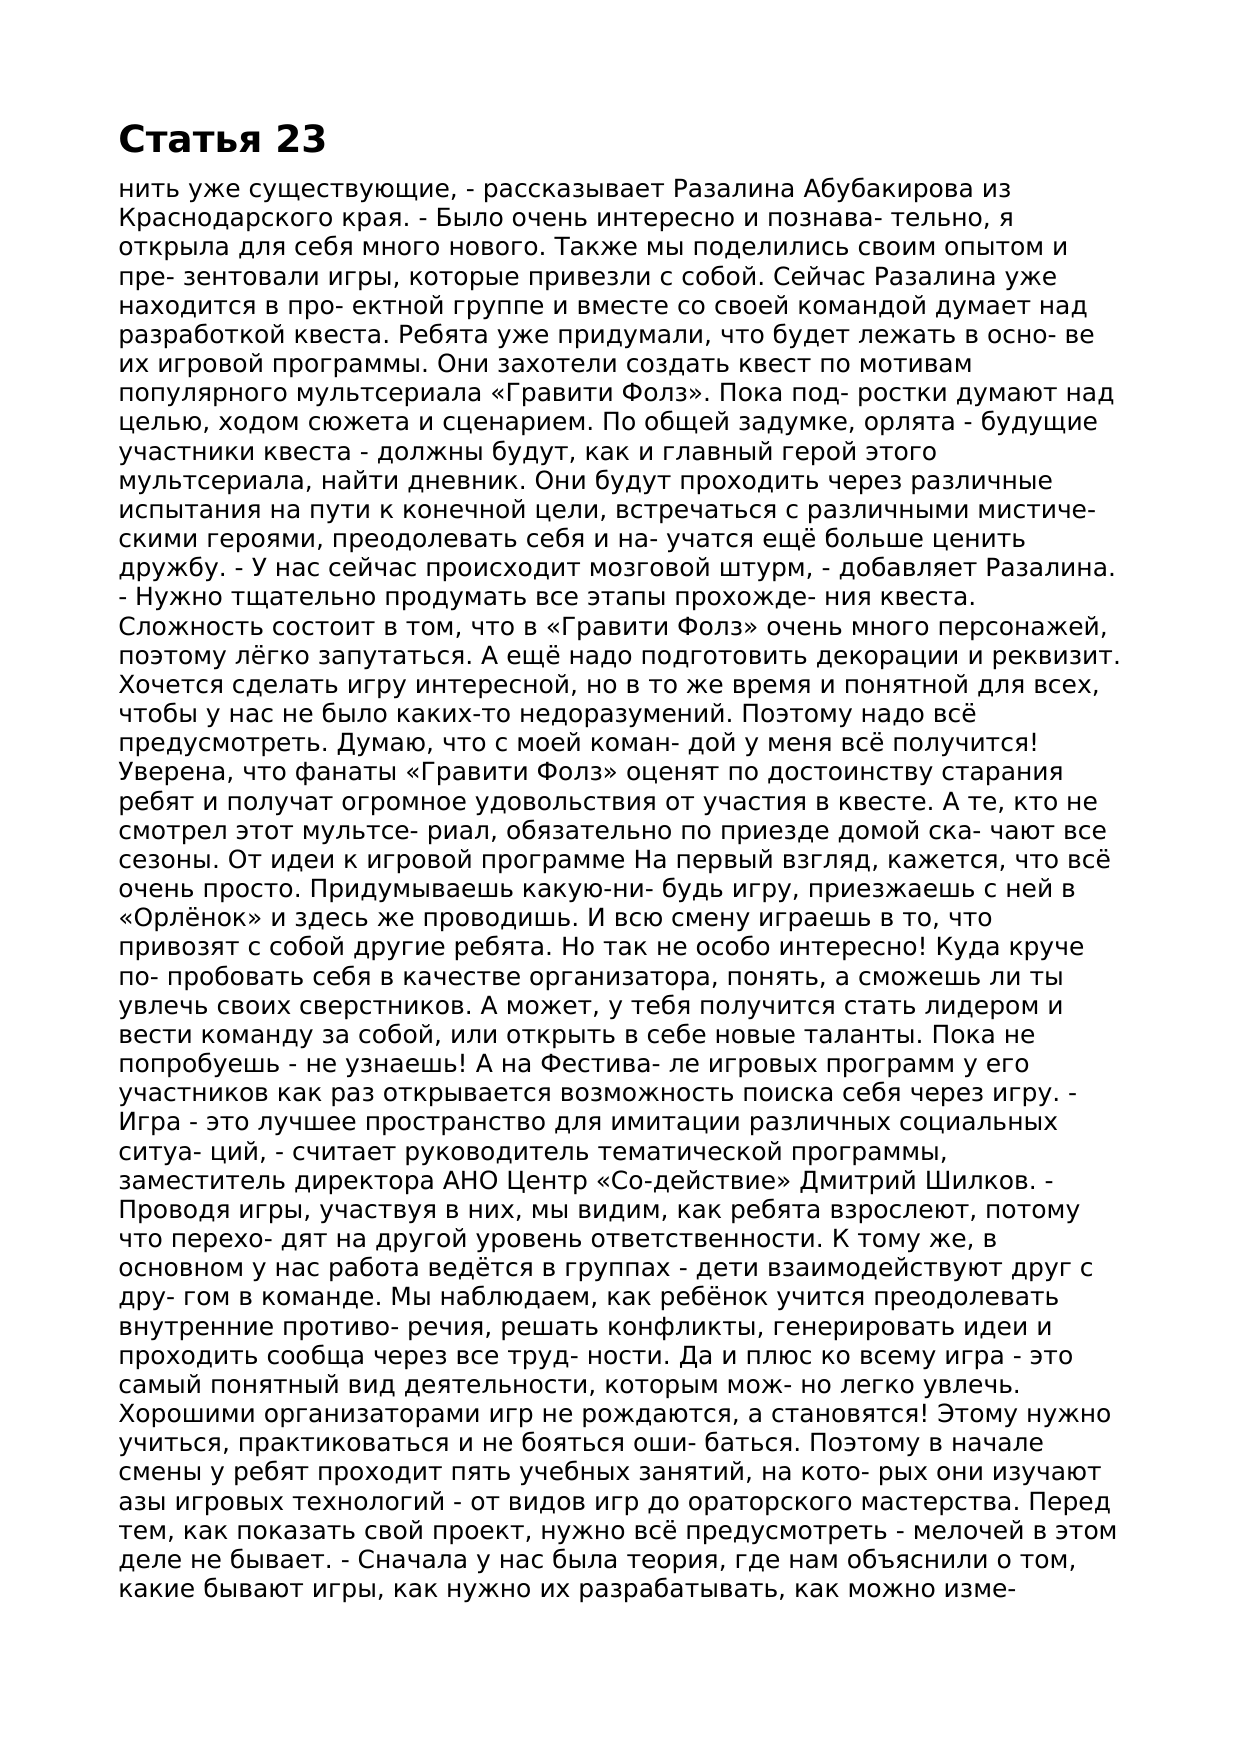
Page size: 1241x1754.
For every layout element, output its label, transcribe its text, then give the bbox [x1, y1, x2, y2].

text нить уже существующие, - рассказывает Разалина Абубакирова из Краснодарского края. - Было очень интересно и познава- тельно, я открыла для себя много нового. Также мы поделились своим опытом и пре- зентовали игры, которые привезли с собой. Сейчас Разалина уже находится в про- ектной группе и вместе со своей командой думает над разработкой квеста. Ребята уже придумали, что будет лежать в осно- ве их игровой программы. Они захотели создать квест по мотивам популярного мультсериала «Гравити Фолз». Пока под- ростки думают над целью, ходом сюжета и сценарием. По общей задумке, орлята - будущие участники квеста - должны будут, как и главный герой этого мультсериала, найти дневник. Они будут проходить через различные испытания на пути к конечной цели, встречаться с различными мистиче- скими героями, преодолевать себя и на- учатся ещё больше ценить дружбу. - У нас сейчас происходит мозговой штурм, - добавляет Разалина. - Нужно тщательно продумать все этапы прохожде- ния квеста. Сложность состоит в том, что в «Гравити Фолз» очень много персонажей, поэтому лёгко запутаться. А ещё надо подготовить декорации и реквизит. Хочется сделать игру интересной, но в то же время и понятной для всех, чтобы у нас не было каких-то недоразумений. Поэтому надо всё предусмотреть. Думаю, что с моей коман- дой у меня всё получится! Уверена, что фанаты «Гравити Фолз» оценят по достоинству старания ребят и получат огромное удовольствия от участия в квесте. А те, кто не смотрел этот мультсе- риал, обязательно по приезде домой ска- чают все сезоны. От идеи к игровой программе На первый взгляд, кажется, что всё очень просто. Придумываешь какую-ни- будь игру, приезжаешь с ней в «Орлёнок» и здесь же проводишь. И всю смену играешь в то, что привозят с собой другие ребята. Но так не особо интересно! Куда круче по- пробовать себя в качестве организатора, понять, а сможешь ли ты увлечь своих сверстников. А может, у тебя получится стать лидером и вести команду за собой, или открыть в себе новые таланты. Пока не попробуешь - не узнаешь! А на Фестива- ле игровых программ у его участников как раз открывается возможность поиска себя через игру. - Игра - это лучшее пространство для имитации различных социальных ситуа- ций, - считает руководитель тематической программы, заместитель директора АНО Центр «Со-действие» Дмитрий Шилков. - Проводя игры, участвуя в них, мы видим, как ребята взрослеют, потому что перехо- дят на другой уровень ответственности. К тому же, в основном у нас работа ведётся в группах - дети взаимодействуют друг с дру- гом в команде. Мы наблюдаем, как ребёнок учится преодолевать внутренние противо- речия, решать конфликты, генерировать идеи и проходить сообща через все труд- ности. Да и плюс ко всему игра - это самый понятный вид деятельности, которым мож- но легко увлечь. Хорошими организаторами игр не рождаются, а становятся! Этому нужно учиться, практиковаться и не бояться оши- баться. Поэтому в начале смены у ребят проходит пять учебных занятий, на кото- рых они изучают азы игровых технологий - от видов игр до ораторского мастерства. Перед тем, как показать свой проект, нужно всё предусмотреть - мелочей в этом деле не бывает. - Сначала у нас была теория, где нам объяснили о том, какие бывают игры, как нужно их разрабатывать, как можно изме- [118, 174, 1122, 1603]
subtitle Статья 23 [118, 118, 1122, 162]
